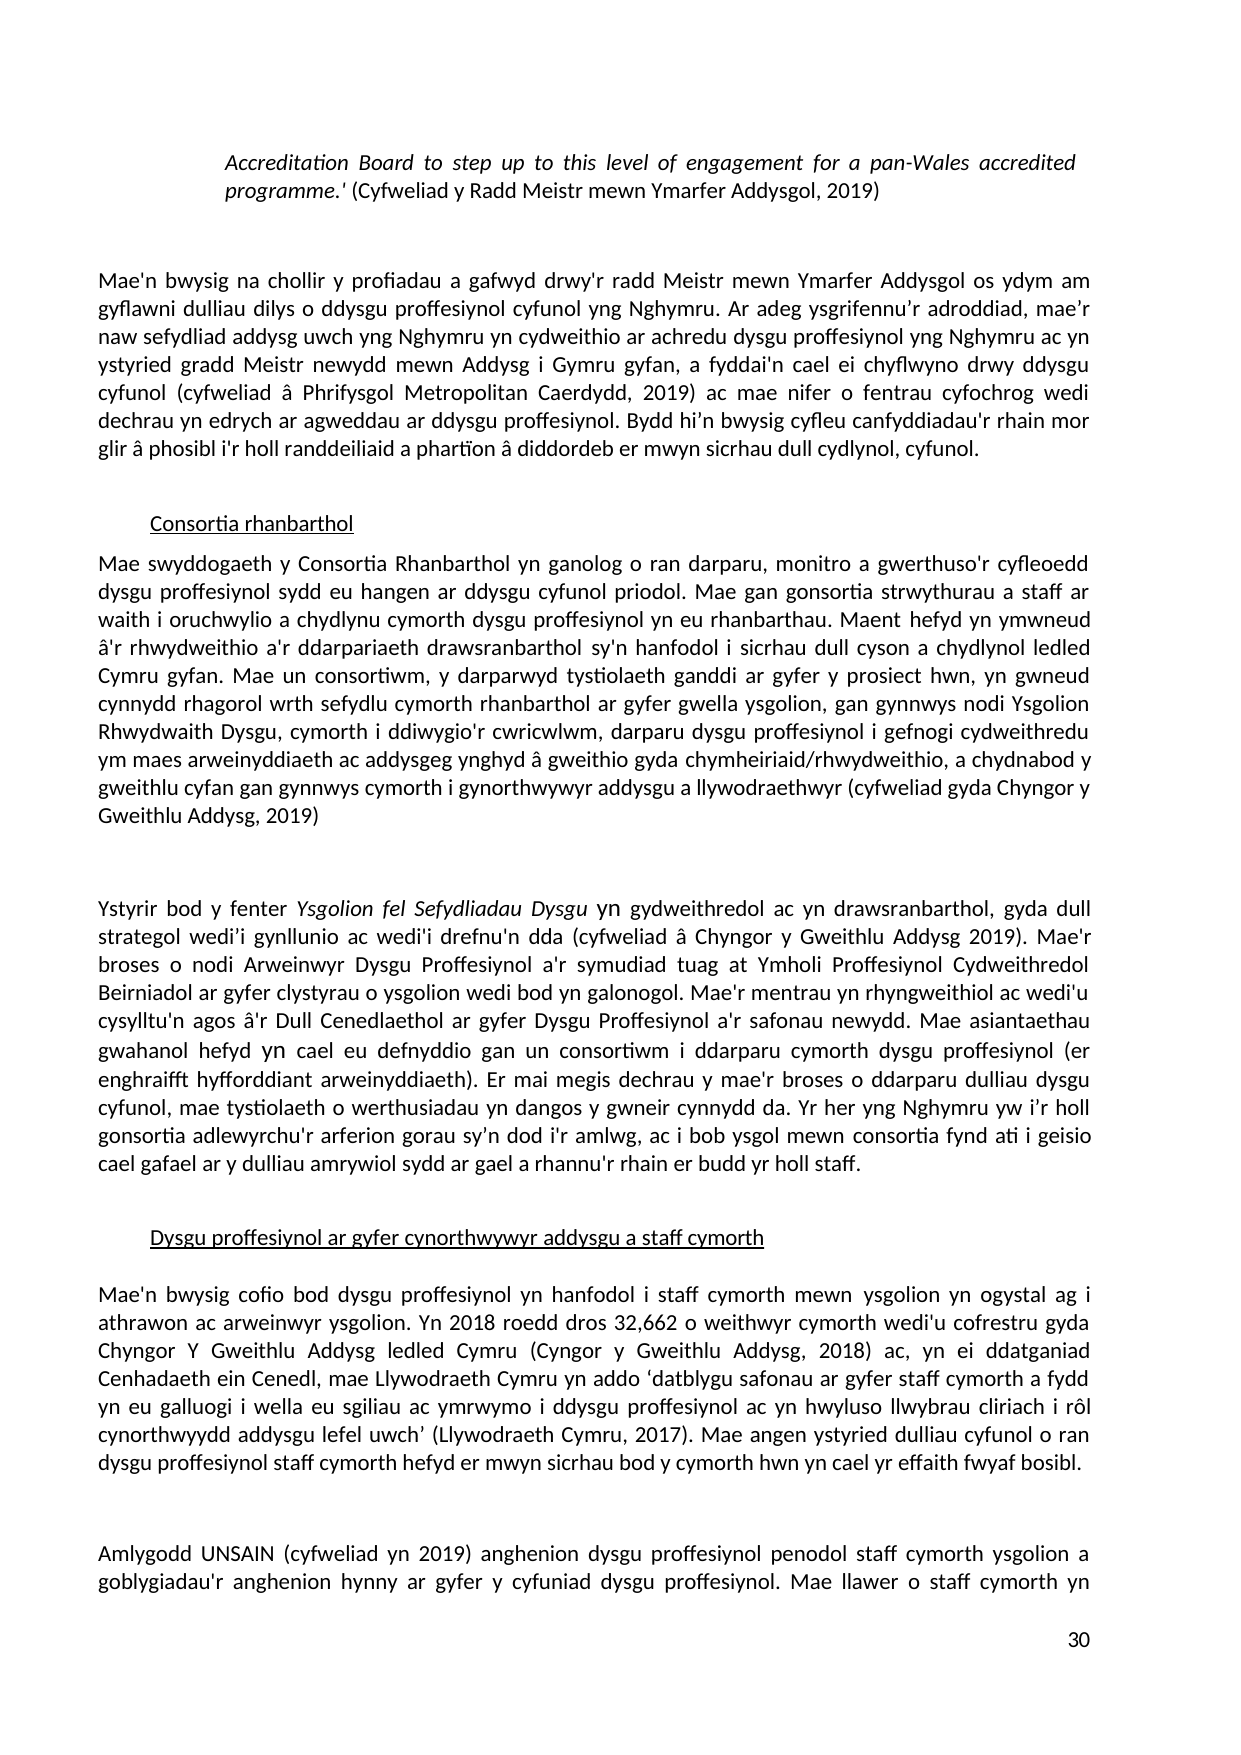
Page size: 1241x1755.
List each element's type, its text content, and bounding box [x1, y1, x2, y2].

text Amlygodd UNSAIN (cyfweliad yn 2019) anghenion dysgu proffesiynol penodol staff cymorth ysgolion a goblygiadau'r anghenion hynny ar gyfer y cyfuniad dysgu proffesiynol. Mae llawer o staff cymorth yn [98, 1539, 1091, 1595]
text Mae'n bwysig cofio bod dysgu proffesiynol yn hanfodol i staff cymorth mewn ysgolion yn ogystal ag i athrawon ac arweinwyr ysgolion. Yn 2018 roedd dros 32,662 o weithwyr cymorth wedi'u cofrestru gyda Chyngor Y Gweithlu Addysg ledled Cymru (Cyngor y Gweithlu Addysg, 2018) ac, yn ei ddatganiad Cenhadaeth ein Cenedl, mae Llywodraeth Cymru yn addo ‘datblygu safonau ar gyfer staff cymorth a fydd yn eu galluogi i wella eu sgiliau ac ymrwymo i ddysgu proffesiynol ac yn hwyluso llwybrau cliriach i rôl cynorthwyydd addysgu lefel uwch’ (Llywodraeth Cymru, 2017). Mae angen ystyried dulliau cyfunol o ran dysgu proffesiynol staff cymorth hefyd er mwyn sicrhau bod y cymorth hwn yn cael yr effaith fwyaf bosibl. [98, 1280, 1091, 1476]
text Accreditation Board to step up to this level of engagement for a pan-Wales accredited programme.' (Cyfweliad y Radd Meistr mewn Ymarfer Addysgol, 2019) [225, 148, 1086, 204]
text Mae'n bwysig na chollir y profiadau a gafwyd drwy'r radd Meistr mewn Ymarfer Addysgol os ydym am gyflawni dulliau dilys o ddysgu proffesiynol cyfunol yng Nghymru. Ar adeg ysgrifennu’r adroddiad, mae’r naw sefydliad addysg uwch yng Nghymru yn cydweithio ar achredu dysgu proffesiynol yng Nghymru ac yn ystyried gradd Meistr newydd mewn Addysg i Gymru gyfan, a fyddai'n cael ei chyflwyno drwy ddysgu cyfunol (cyfweliad â Phrifysgol Metropolitan Caerdydd, 2019) ac mae nifer o fentrau cyfochrog wedi dechrau yn edrych ar agweddau ar ddysgu proffesiynol. Bydd hi’n bwysig cyfleu canfyddiadau'r rhain mor glir â phosibl i'r holl randdeiliaid a phartïon â diddordeb er mwyn sicrhau dull cydlynol, cyfunol. [98, 266, 1091, 462]
text Consortia rhanbarthol [150, 509, 1209, 537]
text Dysgu proffesiynol ar gyfer cynorthwywyr addysgu a staff cymorth [150, 1223, 1209, 1251]
text Mae swyddogaeth y Consortia Rhanbarthol yn ganolog o ran darparu, monitro a gwerthuso'r cyfleoedd dysgu proffesiynol sydd eu hangen ar ddysgu cyfunol priodol. Mae gan gonsortia strwythurau a staff ar waith i oruchwylio a chydlynu cymorth dysgu proffesiynol yn eu rhanbarthau. Maent hefyd yn ymwneud â'r rhwydweithio a'r ddarpariaeth drawsranbarthol sy'n hanfodol i sicrhau dull cyson a chydlynol ledled Cymru gyfan. Mae un consortiwm, y darparwyd tystiolaeth ganddi ar gyfer y prosiect hwn, yn gwneud cynnydd rhagorol wrth sefydlu cymorth rhanbarthol ar gyfer gwella ysgolion, gan gynnwys nodi Ysgolion Rhwydwaith Dysgu, cymorth i ddiwygio'r cwricwlwm, darparu dysgu proffesiynol i gefnogi cydweithredu ym maes arweinyddiaeth ac addysgeg ynghyd â gweithio gyda chymheiriaid/rhwydweithio, a chydnabod y gweithlu cyfan gan gynnwys cymorth i gynorthwywyr addysgu a llywodraethwyr (cyfweliad gyda Chyngor y Gweithlu Addysg, 2019) [98, 549, 1091, 829]
text Ystyrir bod y fenter Ysgolion fel Sefydliadau Dysgu yn gydweithredol ac yn drawsranbarthol, gyda dull strategol wedi’i gynllunio ac wedi'i drefnu'n dda (cyfweliad â Chyngor y Gweithlu Addysg 2019). Mae'r broses o nodi Arweinwyr Dysgu Proffesiynol a'r symudiad tuag at Ymholi Proffesiynol Cydweithredol Beirniadol ar gyfer clystyrau o ysgolion wedi bod yn galonogol. Mae'r mentrau yn rhyngweithiol ac wedi'u cysylltu'n agos â'r Dull Cenedlaethol ar gyfer Dysgu Proffesiynol a'r safonau newydd. Mae asiantaethau gwahanol hefyd yn cael eu defnyddio gan un consortiwm i ddarparu cymorth dysgu proffesiynol (er enghraifft hyfforddiant arweinyddiaeth). Er mai megis dechrau y mae'r broses o ddarparu dulliau dysgu cyfunol, mae tystiolaeth o werthusiadau yn dangos y gwneir cynnydd da. Yr her yng Nghymru yw i’r holl gonsortia adlewyrchu'r arferion gorau sy’n dod i'r amlwg, ac i bob ysgol mewn consortia fynd ati i geisio cael gafael ar y dulliau amrywiol sydd ar gael a rhannu'r rhain er budd yr holl staff. [98, 892, 1092, 1177]
